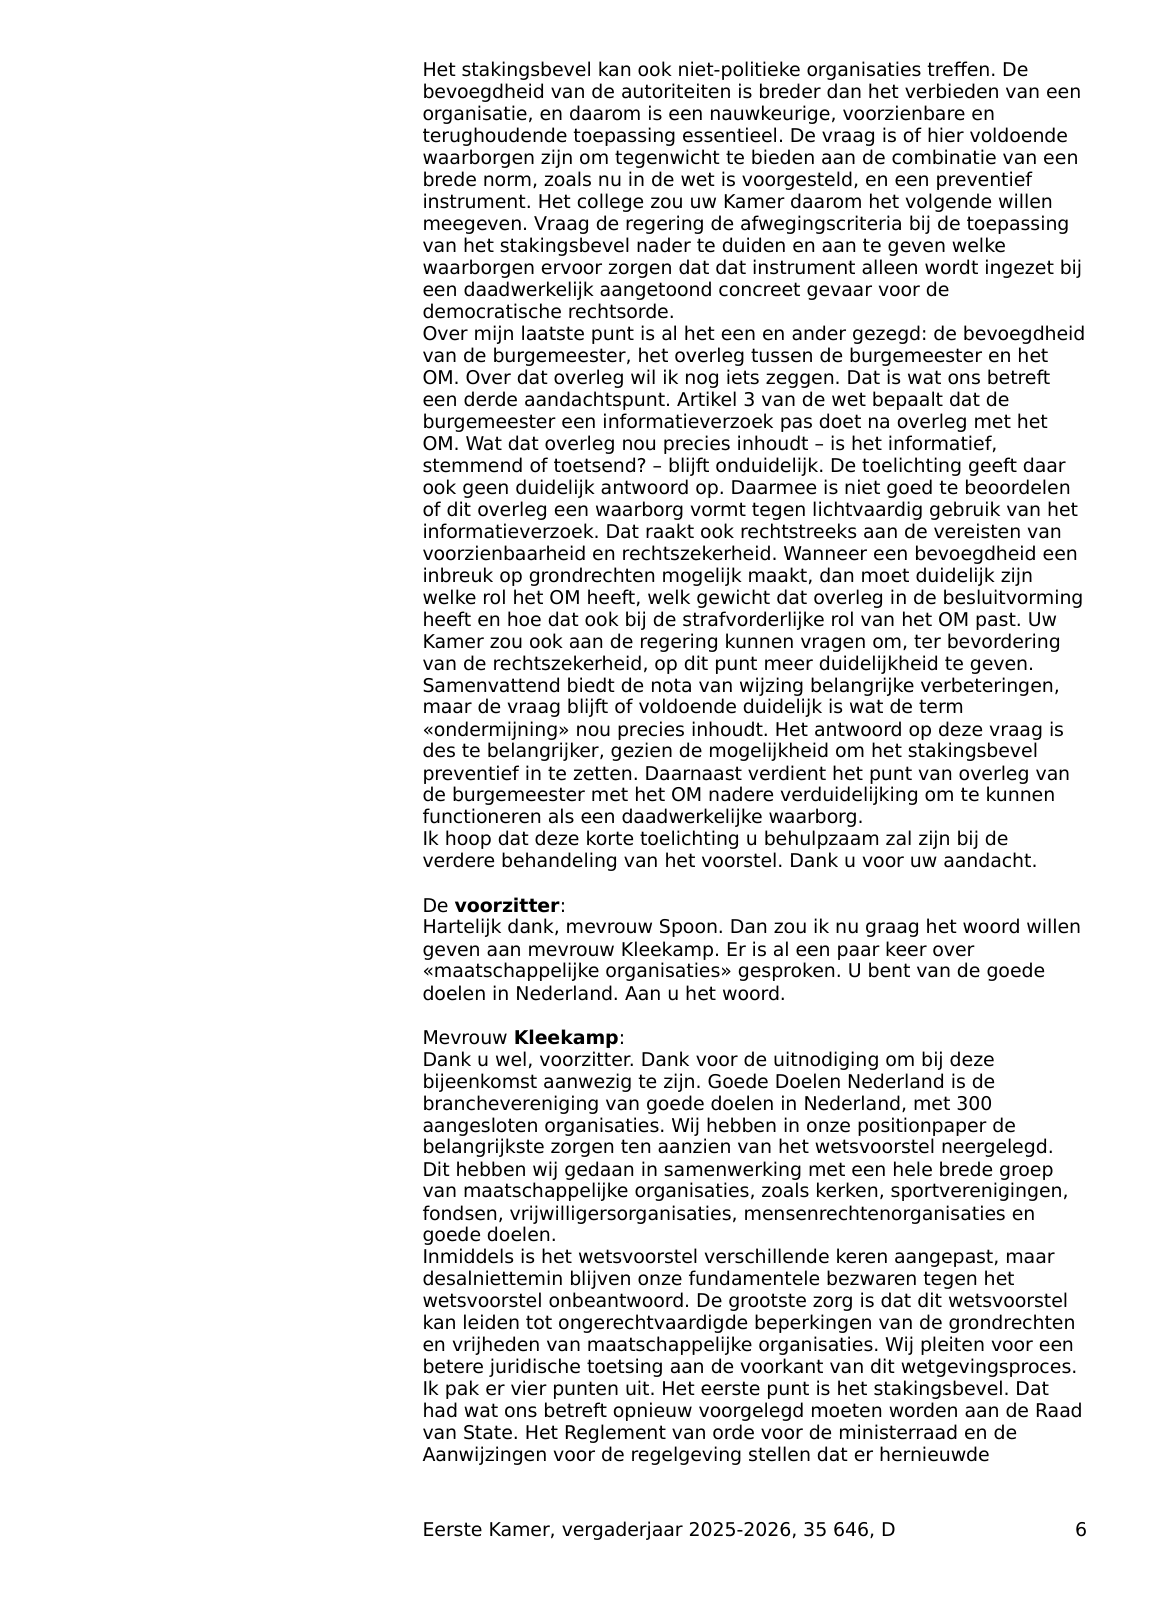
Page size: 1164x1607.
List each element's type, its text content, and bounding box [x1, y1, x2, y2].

text Inmiddels is het wetsvoorstel verschillende keren aangepast, maar desalniettemin blijven onze fundamentele bezwaren tegen het wetsvoorstel onbeantwoord. De grootste zorg is dat dit wetsvoorstel kan leiden tot ongerechtvaardigde beperkingen van de grondrechten en vrijheden van maatschappelijke organisaties. Wij pleiten voor een betere juridische toetsing aan de voorkant van dit wetgevingsproces. [422, 1246, 1087, 1378]
text Het stakingsbevel kan ook niet-politieke organisaties treffen. De bevoegdheid van de autoriteiten is breder dan het verbieden van een organisatie, en daarom is een nauwkeurige, voorzienbare en terughoudende toepassing essentieel. De vraag is of hier voldoende waarborgen zijn om tegenwicht te bieden aan de combinatie van een brede norm, zoals nu in de wet is voorgesteld, en een preventief instrument. Het college zou uw Kamer daarom het volgende willen meegeven. Vraag de regering de afwegingscriteria bij de toepassing van het stakingsbevel nader te duiden en aan te geven welke waarborgen ervoor zorgen dat dat instrument alleen wordt ingezet bij een daadwerkelijk aangetoond concreet gevaar voor de democratische rechtsorde. [422, 59, 1087, 323]
text De voorzitter: [422, 894, 1087, 916]
text Over mijn laatste punt is al het een en ander gezegd: de bevoegdheid van de burgemeester, het overleg tussen de burgemeester en het OM. Over dat overleg wil ik nog iets zeggen. Dat is wat ons betreft een derde aandachtspunt. Artikel 3 van de wet bepaalt dat de burgemeester een informatieverzoek pas doet na overleg met het OM. Wat dat overleg nou precies inhoudt – is het informatief, stemmend of toetsend? – blijft onduidelijk. De toelichting geeft daar ook geen duidelijk antwoord op. Daarmee is niet goed te beoordelen of dit overleg een waarborg vormt tegen lichtvaardig gebruik van het informatieverzoek. Dat raakt ook rechtstreeks aan de vereisten van voorzienbaarheid en rechtszekerheid. Wanneer een bevoegdheid een inbreuk op grondrechten mogelijk maakt, dan moet duidelijk zijn welke rol het OM heeft, welk gewicht dat overleg in de besluitvorming heeft en hoe dat ook bij de strafvorderlijke rol van het OM past. Uw Kamer zou ook aan de regering kunnen vragen om, ter bevordering van de rechtszekerheid, op dit punt meer duidelijkheid te geven. [422, 323, 1087, 674]
text Samenvattend biedt de nota van wijzing belangrijke verbeteringen, maar de vraag blijft of voldoende duidelijk is wat de term «ondermijning» nou precies inhoudt. Het antwoord op deze vraag is des te belangrijker, gezien de mogelijkheid om het stakingsbevel preventief in te zetten. Daarnaast verdient het punt van overleg van de burgemeester met het OM nadere verduidelijking om te kunnen functioneren als een daadwerkelijke waarborg. [422, 674, 1087, 828]
text Mevrouw Kleekamp: [422, 1027, 1087, 1048]
text Ik pak er vier punten uit. Het eerste punt is het stakingsbevel. Dat had wat ons betreft opnieuw voorgelegd moeten worden aan de Raad van State. Het Reglement van orde voor de ministerraad en de Aanwijzingen voor de regelgeving stellen dat er hernieuwde [422, 1378, 1087, 1466]
text Ik hoop dat deze korte toelichting u behulpzaam zal zijn bij de verdere behandeling van het voorstel. Dank u voor uw aandacht. [422, 828, 1087, 872]
text Dank u wel, voorzitter. Dank voor de uitnodiging om bij deze bijeenkomst aanwezig te zijn. Goede Doelen Nederland is de branchevereniging van goede doelen in Nederland, met 300 aangesloten organisaties. Wij hebben in onze positionpaper de belangrijkste zorgen ten aanzien van het wetsvoorstel neergelegd. Dit hebben wij gedaan in samenwerking met een hele brede groep van maatschappelijke organisaties, zoals kerken, sportverenigingen, fondsen, vrijwilligersorganisaties, mensenrechtenorganisaties en goede doelen. [422, 1048, 1087, 1246]
text Hartelijk dank, mevrouw Spoon. Dan zou ik nu graag het woord willen geven aan mevrouw Kleekamp. Er is al een paar keer over «maatschappelijke organisaties» gesproken. U bent van de goede doelen in Nederland. Aan u het woord. [422, 916, 1087, 1004]
